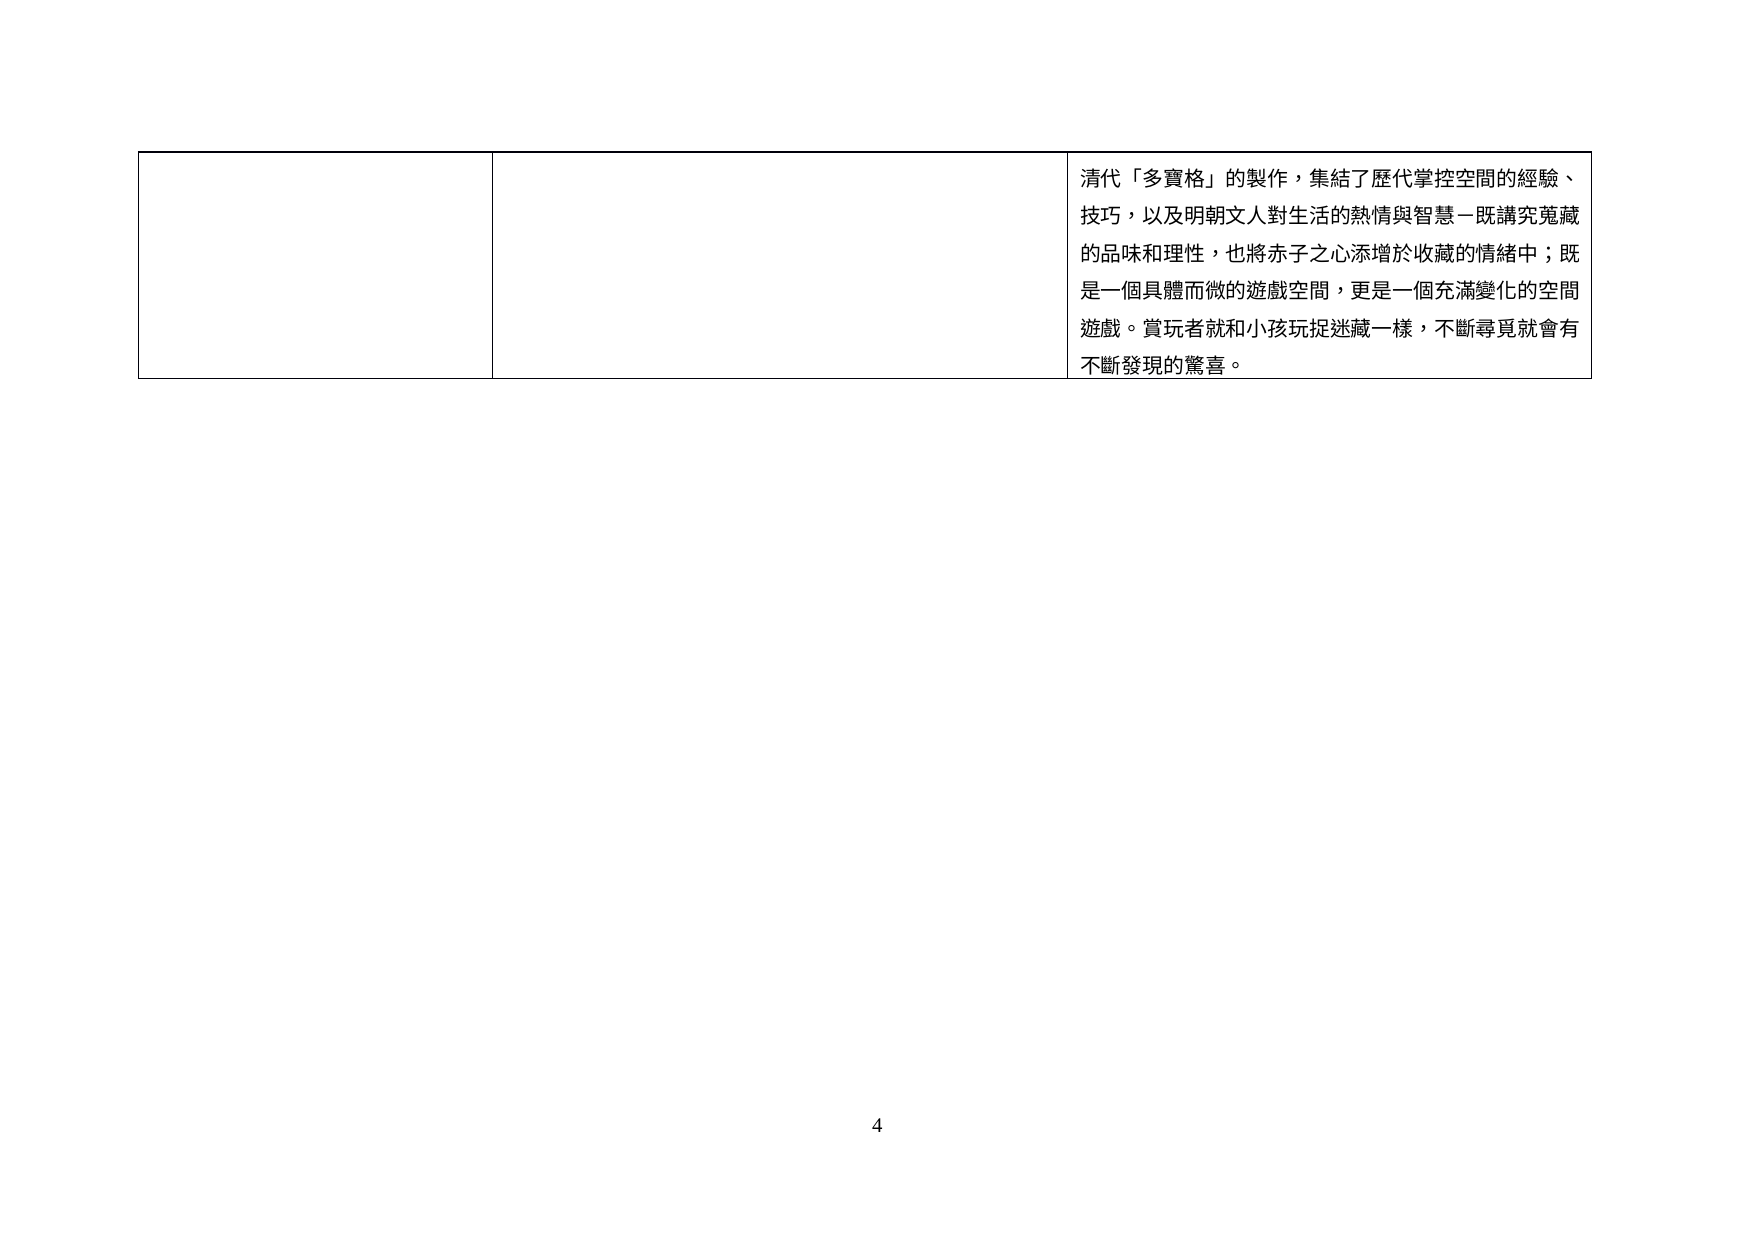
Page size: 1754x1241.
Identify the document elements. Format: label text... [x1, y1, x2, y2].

table_cell [493, 153, 1067, 377]
table_cell [139, 153, 492, 377]
table_cell 清代「多寶格」的製作，集結了歷代掌控空間的經驗、技巧，以及明朝文人對生活的熱情與智慧－既講究蒐藏的品味和理性，也將赤子之心添增於收藏的情緒中；既是一個具體而微的遊戲空間，更是一個充滿變化的空間遊戲。賞玩者就和小孩玩捉迷藏一樣，不斷尋覓就會有不斷發現的驚喜。 [1068, 153, 1591, 377]
